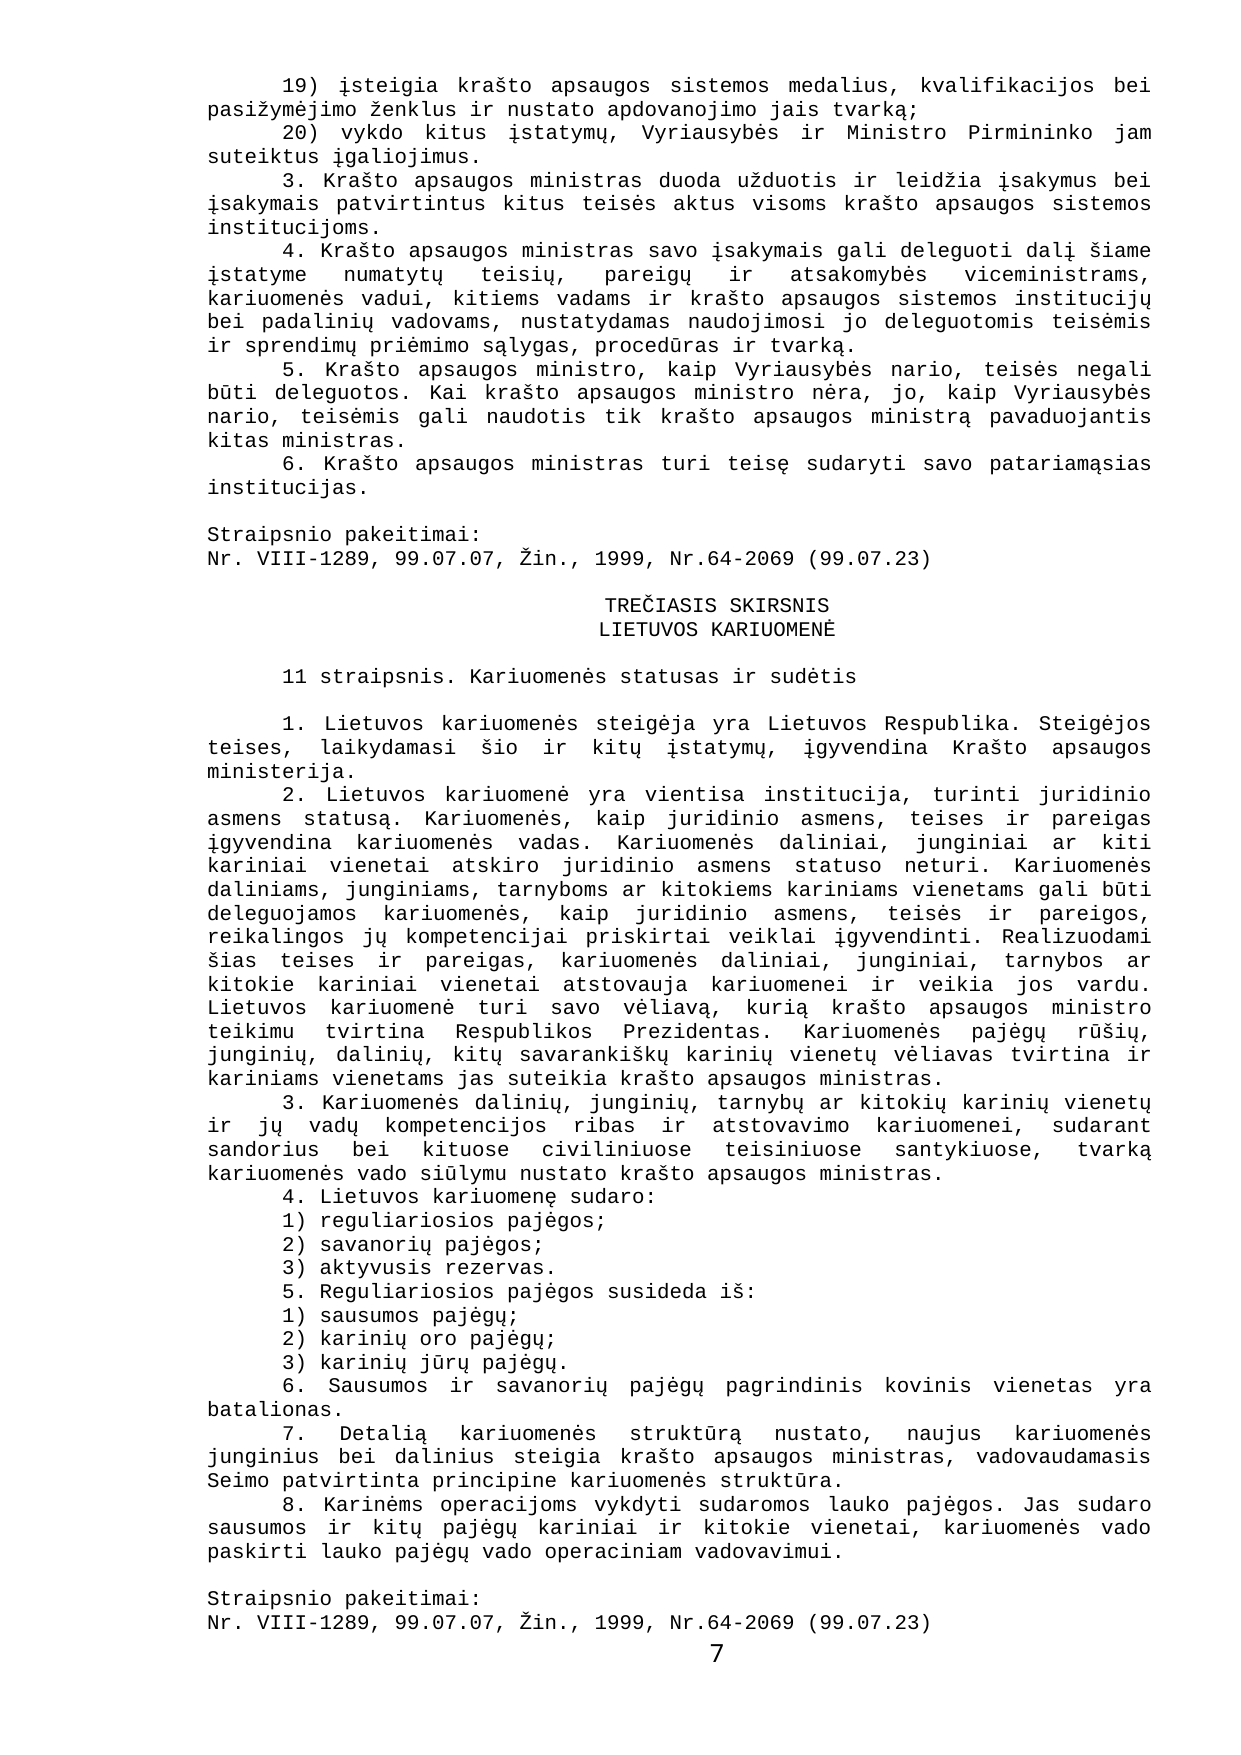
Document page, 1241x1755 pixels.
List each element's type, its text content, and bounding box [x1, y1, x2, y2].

text 4. Lietuvos kariuomenę sudaro: [207, 1186, 1152, 1210]
text 11 straipsnis. Kariuomenės statusas ir sudėtis [207, 666, 1152, 690]
text Nr. VIII-1289, 99.07.07, Žin., 1999, Nr.64-2069 (99.07.23) [207, 1612, 1152, 1636]
text Straipsnio pakeitimai: [207, 524, 1152, 548]
text 3. Kariuomenės dalinių, junginių, tarnybų ar kitokių karinių vienetų ir jų vadų kompetencijos ribas ir atstovavimo kariuomenei, sudarant sandorius bei kituose civiliniuose teisiniuose santykiuose, tvarką kariuomenės vado siūlymu nustato krašto apsaugos ministras. [207, 1092, 1152, 1186]
text 2. Lietuvos kariuomenė yra vientisa institucija, turinti juridinio asmens statusą. Kariuomenės, kaip juridinio asmens, teises ir pareigas įgyvendina kariuomenės vadas. Kariuomenės daliniai, junginiai ar kiti kariniai vienetai atskiro juridinio asmens statuso neturi. Kariuomenės daliniams, junginiams, tarnyboms ar kitokiems kariniams vienetams gali būti deleguojamos kariuomenės, kaip juridinio asmens, teisės ir pareigos, reikalingos jų kompetencijai priskirtai veiklai įgyvendinti. Realizuodami šias teises ir pareigas, kariuomenės daliniai, junginiai, tarnybos ar kitokie kariniai vienetai atstovauja kariuomenei ir veikia jos vardu. Lietuvos kariuomenė turi savo vėliavą, kurią krašto apsaugos ministro teikimu tvirtina Respublikos Prezidentas. Kariuomenės pajėgų rūšių, junginių, dalinių, kitų savarankiškų karinių vienetų vėliavas tvirtina ir kariniams vienetams jas suteikia krašto apsaugos ministras. [207, 784, 1152, 1092]
text 2) savanorių pajėgos; [207, 1234, 1152, 1257]
text 8. Karinėms operacijoms vykdyti sudaromos lauko pajėgos. Jas sudaro sausumos ir kitų pajėgų kariniai ir kitokie vienetai, kariuomenės vado paskirti lauko pajėgų vado operaciniam vadovavimui. [207, 1494, 1152, 1565]
text Straipsnio pakeitimai: [207, 1588, 1152, 1612]
text 5. Krašto apsaugos ministro, kaip Vyriausybės nario, teisės negali būti deleguotos. Kai krašto apsaugos ministro nėra, jo, kaip Vyriausybės nario, teisėmis gali naudotis tik krašto apsaugos ministrą pavaduojantis kitas ministras. [207, 359, 1152, 453]
text 20) vykdo kitus įstatymų, Vyriausybės ir Ministro Pirmininko jam suteiktus įgaliojimus. [207, 122, 1152, 169]
text TREČIASIS SKIRSNIS [207, 595, 1152, 619]
text 1) reguliariosios pajėgos; [207, 1210, 1152, 1234]
text 6. Krašto apsaugos ministras turi teisę sudaryti savo patariamąsias institucijas. [207, 453, 1152, 501]
text 3) aktyvusis rezervas. [207, 1257, 1152, 1281]
text 3) karinių jūrų pajėgų. [207, 1352, 1152, 1376]
text 4. Krašto apsaugos ministras savo įsakymais gali deleguoti dalį šiame įstatyme numatytų teisių, pareigų ir atsakomybės viceministrams, kariuomenės vadui, kitiems vadams ir krašto apsaugos sistemos institucijų bei padalinių vadovams, nustatydamas naudojimosi jo deleguotomis teisėmis ir sprendimų priėmimo sąlygas, procedūras ir tvarką. [207, 241, 1152, 359]
text 19) įsteigia krašto apsaugos sistemos medalius, kvalifikacijos bei pasižymėjimo ženklus ir nustato apdovanojimo jais tvarką; [207, 75, 1152, 122]
text LIETUVOS KARIUOMENĖ [207, 619, 1152, 642]
text 1. Lietuvos kariuomenės steigėja yra Lietuvos Respublika. Steigėjos teises, laikydamasi šio ir kitų įstatymų, įgyvendina Krašto apsaugos ministerija. [207, 713, 1152, 784]
text 2) karinių oro pajėgų; [207, 1328, 1152, 1352]
text 1) sausumos pajėgų; [207, 1304, 1152, 1328]
text 6. Sausumos ir savanorių pajėgų pagrindinis kovinis vienetas yra batalionas. [207, 1376, 1152, 1423]
text Nr. VIII-1289, 99.07.07, Žin., 1999, Nr.64-2069 (99.07.23) [207, 548, 1152, 572]
text 3. Krašto apsaugos ministras duoda užduotis ir leidžia įsakymus bei įsakymais patvirtintus kitus teisės aktus visoms krašto apsaugos sistemos institucijoms. [207, 169, 1152, 241]
text 7. Detalią kariuomenės struktūrą nustato, naujus kariuomenės junginius bei dalinius steigia krašto apsaugos ministras, vadovaudamasis Seimo patvirtinta principine kariuomenės struktūra. [207, 1423, 1152, 1494]
text 5. Reguliariosios pajėgos susideda iš: [207, 1281, 1152, 1304]
